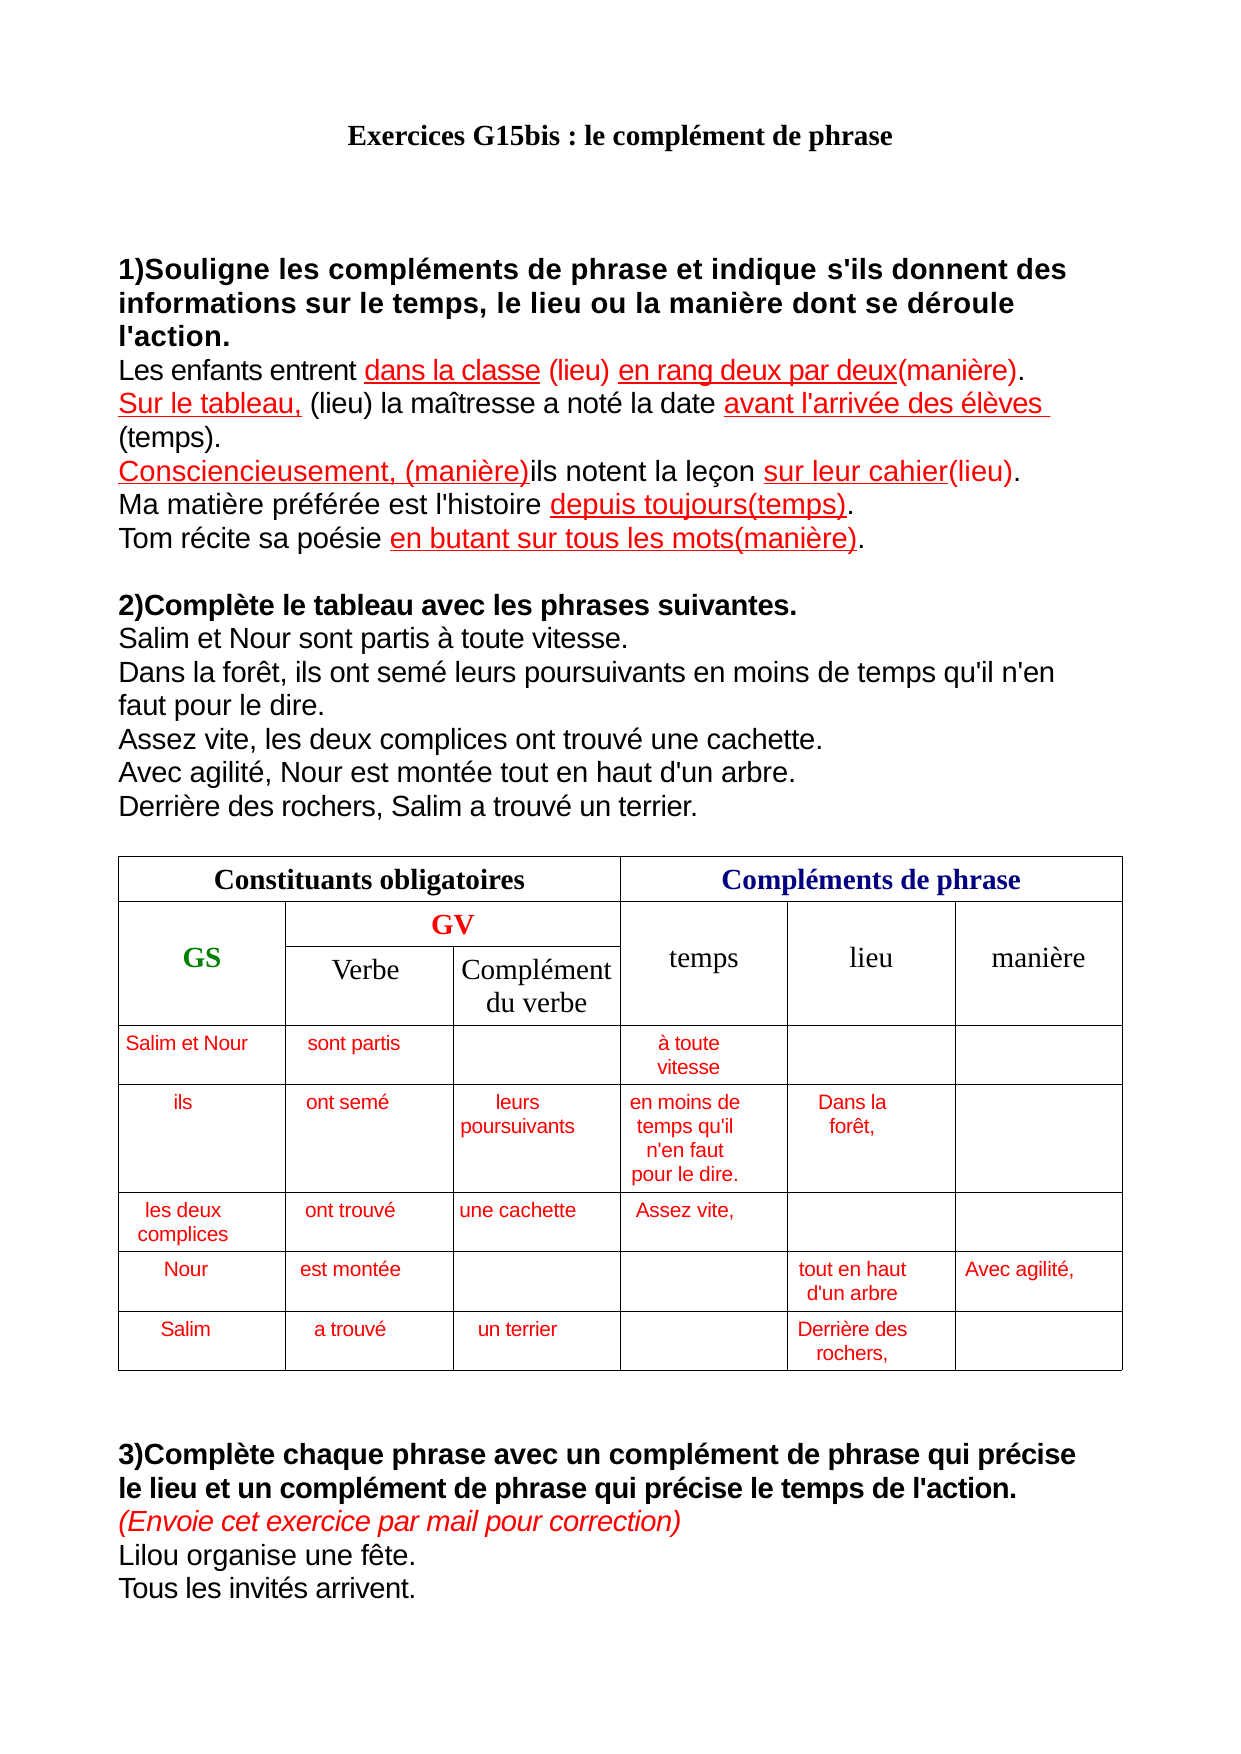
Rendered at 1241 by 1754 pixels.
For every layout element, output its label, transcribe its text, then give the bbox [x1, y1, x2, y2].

table_cell Derrière des rochers, [788, 1312, 955, 1370]
table_cell un terrier [454, 1312, 620, 1370]
table_cell [621, 1252, 787, 1311]
table_cell ont semé [286, 1085, 453, 1192]
text Lilou organise une fête. [118, 1538, 1084, 1572]
table_cell Salim [119, 1312, 285, 1370]
text 3)Complète chaque phrase avec un complément de phrase qui précise le lieu et un complément de phrase qui précise le temps de l'action. [118, 1437, 1084, 1504]
table_cell [788, 1026, 955, 1084]
text Derrière des rochers, Salim a trouvé un terrier. [118, 789, 1084, 822]
table_cell ont trouvé [286, 1193, 453, 1251]
text Dans la forêt, ils ont semé leurs poursuivants en moins de temps qu'il n'en faut pour le dire. [118, 655, 1084, 722]
table_cell [454, 1026, 620, 1084]
text Tom récite sa poésie en butant sur tous les mots(manière). [118, 521, 1092, 554]
table_cell [956, 1026, 1122, 1084]
table_cell une cachette [454, 1193, 620, 1251]
table_cell Nour [119, 1252, 285, 1311]
table_cell temps [621, 902, 787, 1025]
table_cell [956, 1193, 1122, 1251]
table_cell Salim et Nour [119, 1026, 285, 1084]
table_cell [454, 1252, 620, 1311]
table_header Compléments de phrase [621, 857, 1122, 901]
table_cell a trouvé [286, 1312, 453, 1370]
table_cell Verbe [286, 947, 453, 1025]
text Sur le tableau, (lieu) la maîtresse a noté la date avant l'arrivée des élèves (temps). [118, 386, 1092, 453]
table_cell manière [956, 902, 1122, 1025]
table_cell Assez vite, [621, 1193, 787, 1251]
table_cell Avec agilité, [956, 1252, 1122, 1311]
text Consciencieusement, (manière)ils notent la leçon sur leur cahier(lieu). [118, 453, 1092, 487]
table_cell [956, 1085, 1122, 1192]
text 1)Souligne les compléments de phrase et indique s'ils donnent des informations sur le temps, le lieu ou la manière dont se déroule l'action. [118, 252, 1122, 353]
table_cell sont partis [286, 1026, 453, 1084]
text 2)Complète le tableau avec les phrases suivantes. [118, 588, 1092, 621]
text Exercices G15bis : le complément de phrase [118, 118, 1122, 152]
text Tous les invités arrivent. [118, 1572, 1084, 1605]
text (Envoie cet exercice par mail pour correction) [118, 1504, 1084, 1538]
table_cell est montée [286, 1252, 453, 1311]
table_cell ils [119, 1085, 285, 1192]
text Les enfants entrent dans la classe (lieu) en rang deux par deux(manière). [118, 353, 1122, 386]
text Salim et Nour sont partis à toute vitesse. [118, 621, 1092, 655]
table_cell [788, 1193, 955, 1251]
table_header Constituants obligatoires [119, 857, 620, 901]
table_cell en moins de temps qu'il n'en faut pour le dire. [621, 1085, 787, 1192]
table_cell [956, 1312, 1122, 1370]
table_cell les deux complices [119, 1193, 285, 1251]
table_cell à toute vitesse [621, 1026, 787, 1084]
table_cell leurs poursuivants [454, 1085, 620, 1192]
text Avec agilité, Nour est montée tout en haut d'un arbre. [118, 755, 1084, 789]
table_cell lieu [788, 902, 955, 1025]
table_cell Complément du verbe [454, 947, 620, 1025]
text Ma matière préférée est l'histoire depuis toujours(temps). [118, 487, 1092, 521]
text Assez vite, les deux complices ont trouvé une cachette. [118, 722, 1084, 755]
table_cell [621, 1312, 787, 1370]
table_cell GV [286, 902, 620, 946]
table_cell tout en haut d'un arbre [788, 1252, 955, 1311]
table_cell GS [119, 902, 285, 1025]
table_cell Dans la forêt, [788, 1085, 955, 1192]
